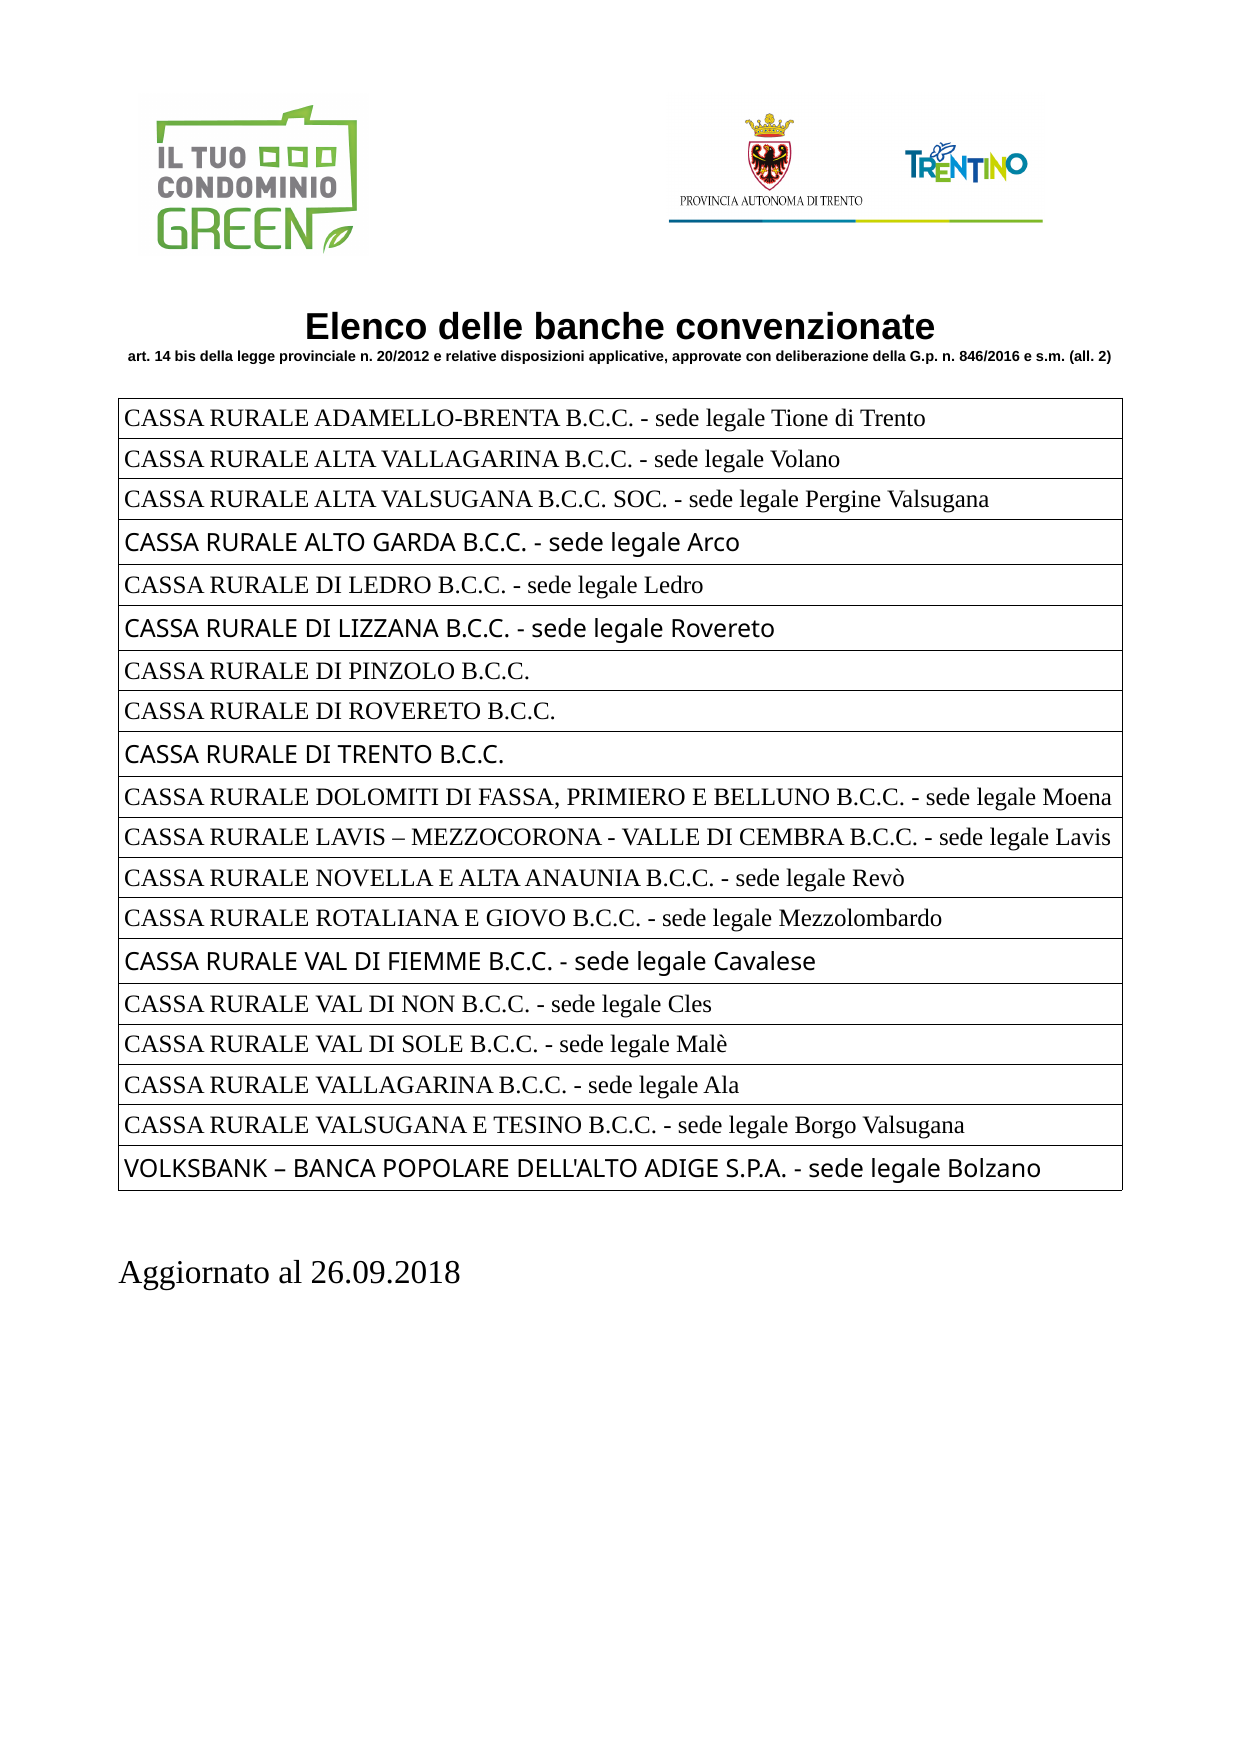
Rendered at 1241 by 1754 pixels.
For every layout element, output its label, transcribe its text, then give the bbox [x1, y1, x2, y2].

table_cell CASSA RURALE DI PINZOLO B.C.C. [119, 651, 1122, 690]
table_cell CASSA RURALE VAL DI SOLE B.C.C. - sede legale Malè [119, 1025, 1122, 1064]
table_cell CASSA RURALE DI LEDRO B.C.C. - sede legale Ledro [119, 565, 1122, 604]
text Aggiornato al 26.09.2018 [118, 1252, 1122, 1291]
table_header CASSA RURALE ADAMELLO-BRENTA B.C.C. - sede legale Tione di Trento [119, 399, 1122, 438]
picture [666, 92, 1045, 226]
table_cell CASSA RURALE VAL DI NON B.C.C. - sede legale Cles [119, 984, 1122, 1023]
table_cell CASSA RURALE DOLOMITI DI FASSA, PRIMIERO E BELLUNO B.C.C. - sede legale Moena [119, 777, 1122, 817]
table_cell CASSA RURALE DI ROVERETO B.C.C. [119, 691, 1122, 731]
text art. 14 bis della legge provinciale n. 20/2012 e relative disposizioni applicative, approvate con deliberazione della G.p. n. 846/2016 e s.m. (all. 2) [118, 347, 1122, 364]
table_cell CASSA RURALE NOVELLA E ALTA ANAUNIA B.C.C. - sede legale Revò [119, 858, 1122, 897]
table_cell CASSA RURALE DI LIZZANA B.C.C. - sede legale Rovereto [119, 606, 1122, 650]
table_cell CASSA RURALE ROTALIANA E GIOVO B.C.C. - sede legale Mezzolombardo [119, 898, 1122, 938]
table_cell CASSA RURALE VALSUGANA E TESINO B.C.C. - sede legale Borgo Valsugana [119, 1105, 1122, 1144]
table_cell CASSA RURALE ALTA VALLAGARINA B.C.C. - sede legale Volano [119, 439, 1122, 478]
table_cell CASSA RURALE VAL DI FIEMME B.C.C. - sede legale Cavalese [119, 939, 1122, 983]
table_cell CASSA RURALE VALLAGARINA B.C.C. - sede legale Ala [119, 1065, 1122, 1104]
picture [137, 93, 181, 256]
text Elenco delle banche convenzionate [118, 304, 1122, 347]
table_cell CASSA RURALE DI TRENTO B.C.C. [119, 732, 1122, 776]
table_cell VOLKSBANK – BANCA POPOLARE DELL'ALTO ADIGE S.P.A. - sede legale Bolzano [119, 1146, 1122, 1190]
table_cell CASSA RURALE ALTA VALSUGANA B.C.C. SOC. - sede legale Pergine Valsugana [119, 479, 1122, 518]
table_cell CASSA RURALE ALTO GARDA B.C.C. - sede legale Arco [119, 520, 1122, 564]
table_cell CASSA RURALE LAVIS – MEZZOCORONA - VALLE DI CEMBRA B.C.C. - sede legale Lavis [119, 818, 1122, 857]
